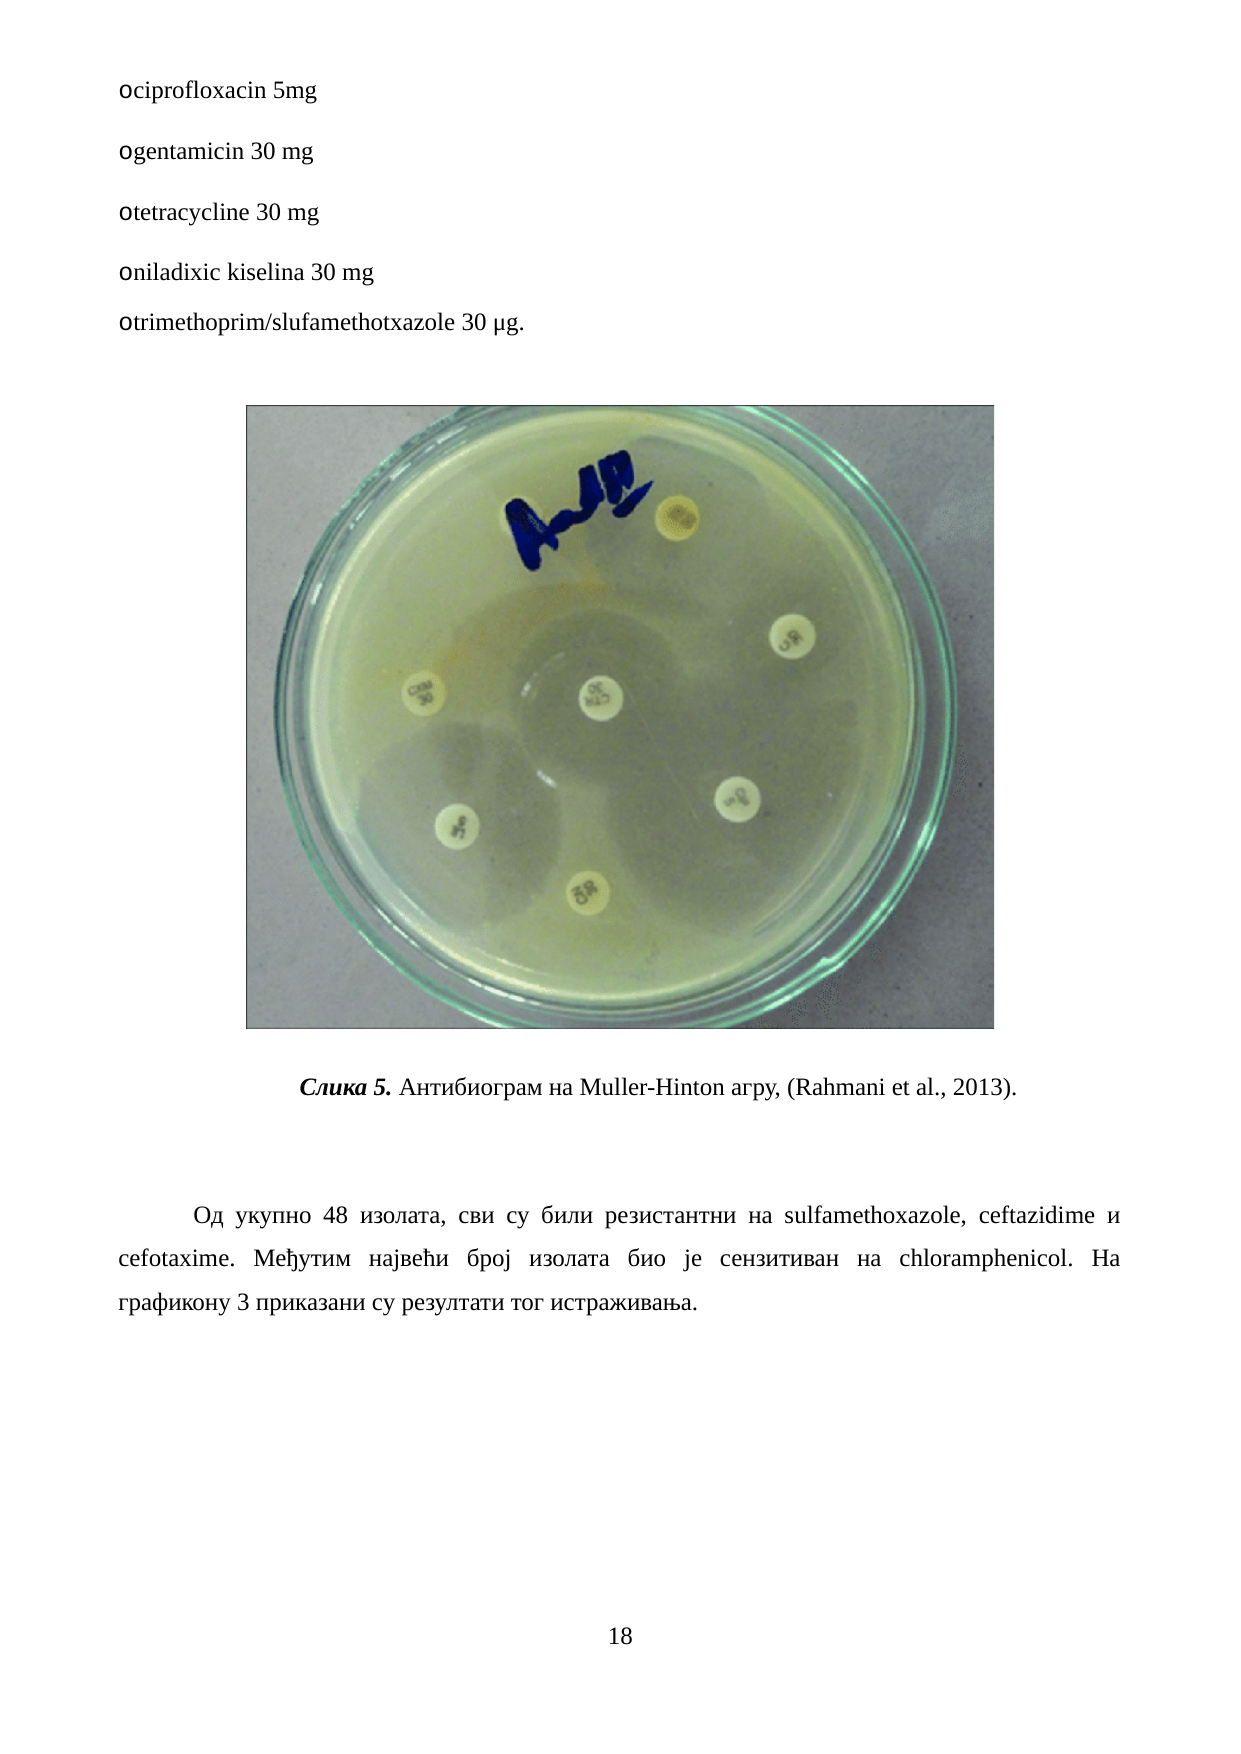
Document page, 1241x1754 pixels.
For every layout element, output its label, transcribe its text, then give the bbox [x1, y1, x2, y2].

text Од укупно 48 изолата, сви су били резистантни на sulfamethoxazole, ceftazidime и cefotaxime. Међутим највећи број изолата био је сензитиван на chloramphenicol. На графикону 3 приказани су резултати тог истраживања. [118, 1200, 1122, 1315]
list niladixic kiselina 30 mg [118, 257, 1122, 288]
text Слика 5. Антибиограм на Muller-Hinton агру, (Rahmani et al., 2013). [118, 1072, 1122, 1100]
list ciprofloxacin 5mg [118, 75, 1122, 106]
list gentamicin 30 mg [118, 136, 1122, 167]
list trimethoprim/slufamethotxazole 30 μg. [118, 307, 1122, 338]
list tetracycline 30 mg [118, 197, 1122, 227]
